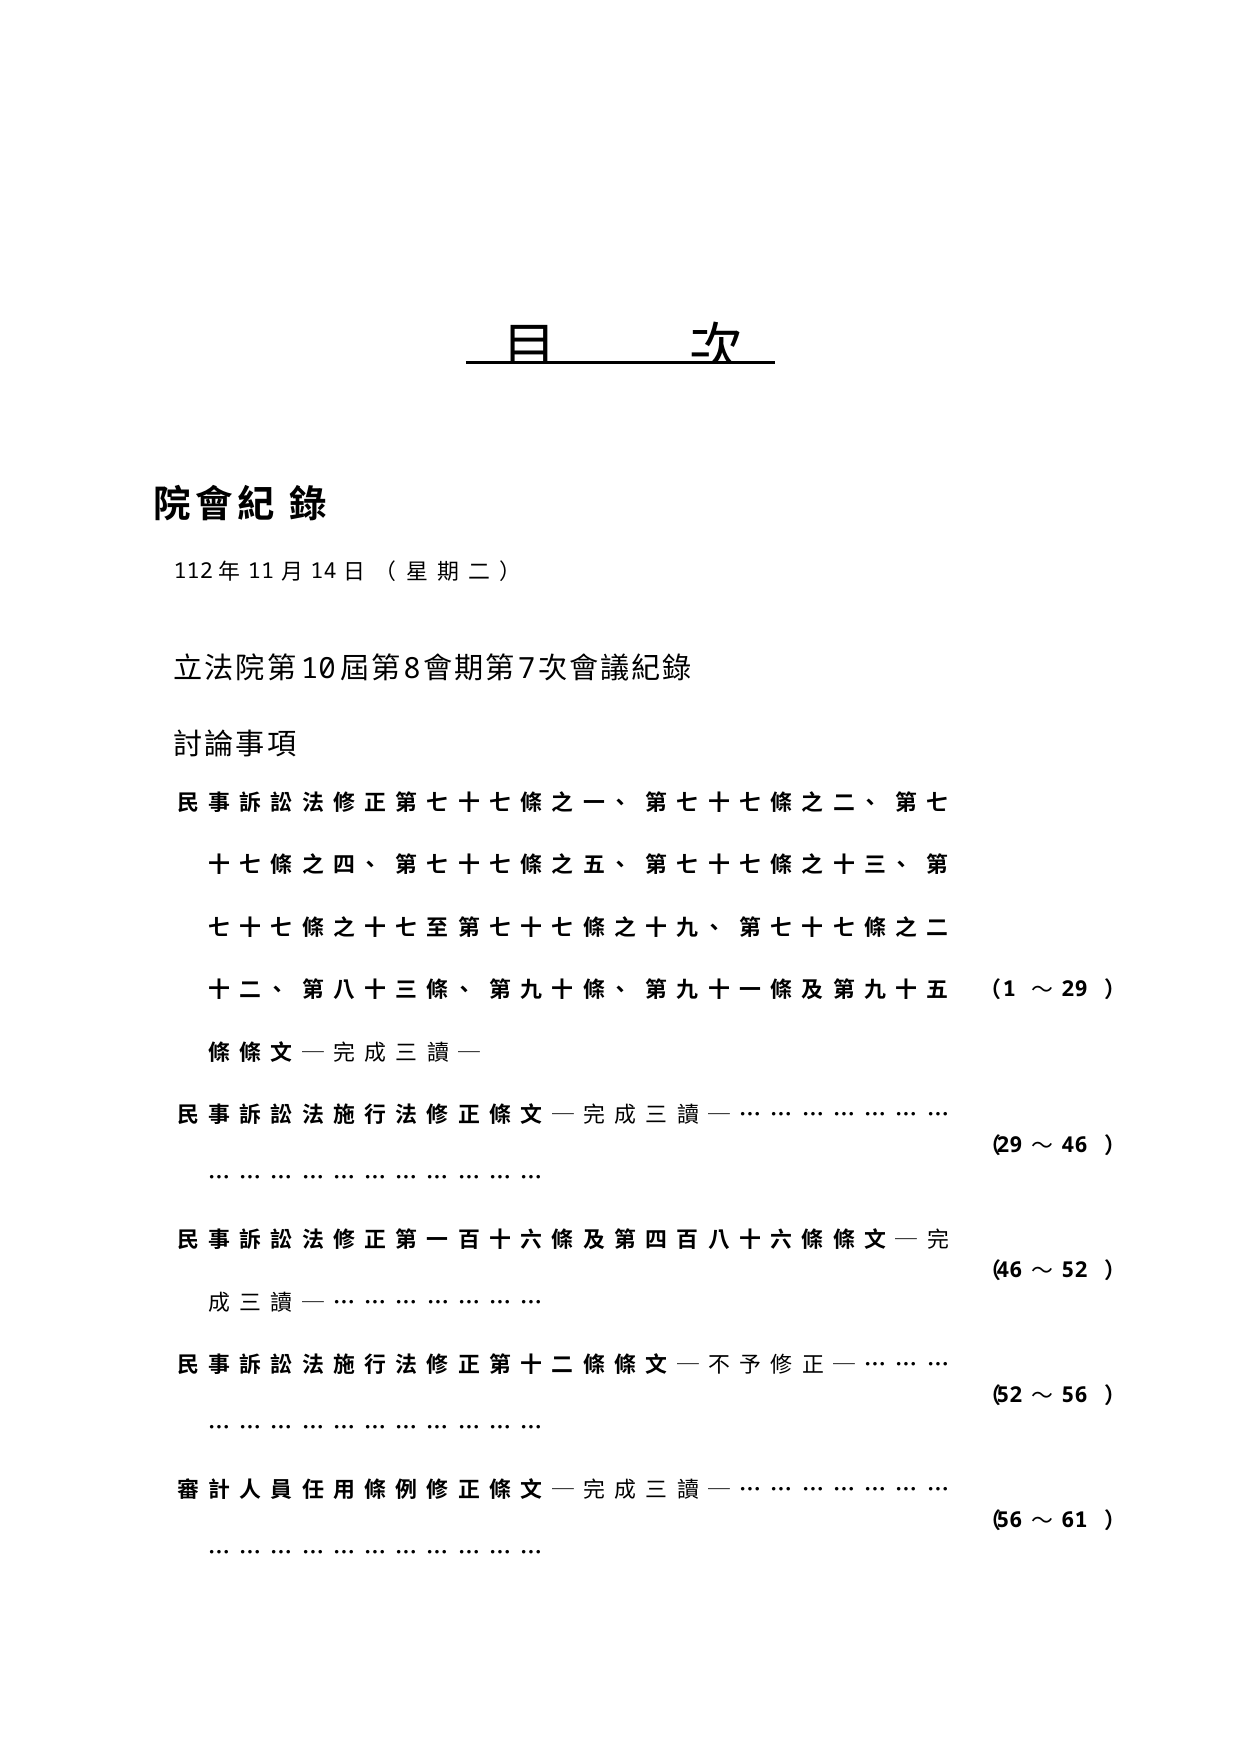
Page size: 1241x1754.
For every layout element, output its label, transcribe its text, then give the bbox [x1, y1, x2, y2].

table_cell ） [1091, 1207, 1108, 1332]
table_cell [1023, 694, 1053, 769]
table_cell 民事訴訟法施行法修正條文─完成三讀─……………………………………………… [150, 1082, 967, 1207]
table_cell [967, 618, 986, 694]
table_cell ～ [1023, 1207, 1053, 1332]
table_cell 61 [1053, 1457, 1091, 1582]
table_cell [986, 694, 1023, 769]
table_cell ～ [1023, 1332, 1053, 1457]
table_cell （ [967, 1207, 986, 1332]
table_cell （ [967, 769, 986, 1082]
table_cell [1053, 618, 1091, 694]
table_cell 29 [1053, 769, 1091, 1082]
table_header 院會紀錄 112年11月14日（星期二） [150, 443, 1108, 618]
table_cell 56 [986, 1457, 1023, 1582]
table_cell [986, 618, 1023, 694]
table_cell 46 [986, 1207, 1023, 1332]
table_cell 立法院第10屆第8會期第7次會議紀錄 [150, 618, 967, 694]
table_cell 討論事項 [150, 694, 967, 769]
table_cell 民事訴訟法施行法修正第十二條條文─不予修正─…………………………………… [150, 1332, 967, 1457]
table_cell [1053, 694, 1091, 769]
table_cell 46 [1053, 1082, 1091, 1207]
table_cell 1 [986, 769, 1023, 1082]
table_cell ～ [1023, 769, 1053, 1082]
table_header 目 次 [466, 281, 774, 361]
table_cell ） [1091, 1332, 1108, 1457]
table_cell ） [1091, 769, 1108, 1082]
table_cell 民事訴訟法修正第七十七條之一、第七十七條之二、第七十七條之四、第七十七條之五、第七十七條之十三、第七十七條之十七至第七十七條之十九、第七十七條之二十二、第八十三條、第九十條、第九十一條及第九十五條條文─完成三讀─ [150, 769, 967, 1082]
table_cell ～ [1023, 1457, 1053, 1582]
table_cell [1023, 618, 1053, 694]
table_cell 52 [1053, 1207, 1091, 1332]
table_cell 52 [986, 1332, 1023, 1457]
table_cell （ [967, 1332, 986, 1457]
table_cell ～ [1023, 1082, 1053, 1207]
table_cell 審計人員任用條例修正條文─完成三讀─……………………………………………… [150, 1457, 967, 1582]
table_cell [1091, 694, 1108, 769]
table_cell [1091, 618, 1108, 694]
table_cell ） [1091, 1457, 1108, 1582]
table_cell （ [967, 1082, 986, 1207]
table_cell 29 [986, 1082, 1023, 1207]
table_cell （ [967, 1457, 986, 1582]
table_cell 民事訴訟法修正第一百十六條及第四百八十六條條文─完成三讀─………………… [150, 1207, 967, 1332]
table_cell [967, 694, 986, 769]
table_cell ） [1091, 1082, 1108, 1207]
table_cell 56 [1053, 1332, 1091, 1457]
